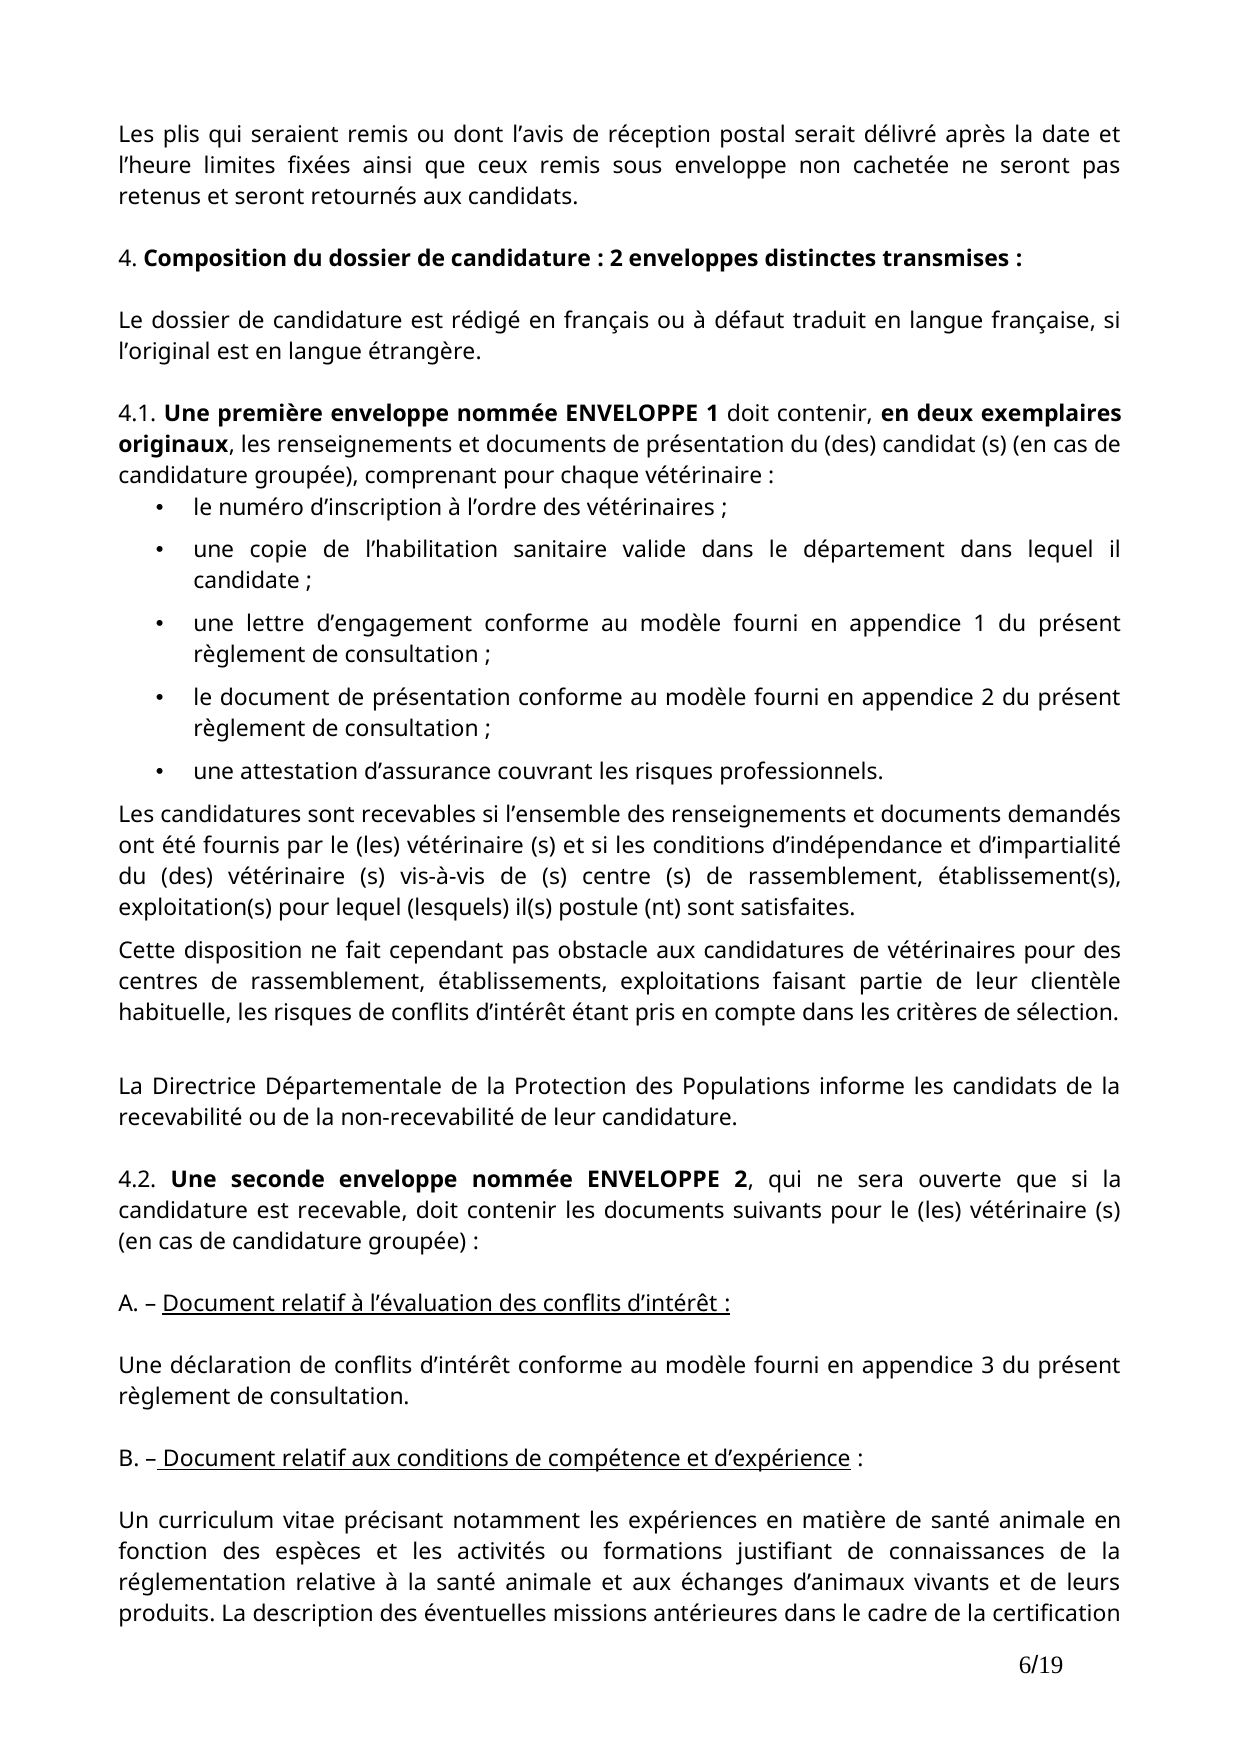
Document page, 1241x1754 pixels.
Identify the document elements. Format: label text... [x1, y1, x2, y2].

text Le dossier de candidature est rédigé en français ou à défaut traduit en langue française, si l’original est en langue étrangère. [118, 304, 1122, 366]
text 4.1. Une première enveloppe nommée ENVELOPPE 1 doit contenir, en deux exemplaires originaux, les renseignements et documents de présentation du (des) candidat (s) (en cas de candidature groupée), comprenant pour chaque vétérinaire : [118, 397, 1122, 491]
text A. – Document relatif à l’évaluation des conflits d’intérêt : [118, 1287, 1122, 1318]
list une copie de l’habilitation sanitaire valide dans le département dans lequel il candidate ; [156, 533, 1122, 595]
list une lettre d’engagement conforme au modèle fourni en appendice 1 du présent règlement de consultation ; [156, 607, 1122, 669]
text Les candidatures sont recevables si l’ensemble des renseignements et documents demandés ont été fournis par le (les) vétérinaire (s) et si les conditions d’indépendance et d’impartialité du (des) vétérinaire (s) vis-à-vis de (s) centre (s) de rassemblement, établissement(s), exploitation(s) pour lequel (lesquels) il(s) postule (nt) sont satisfaites. [118, 798, 1122, 922]
text 4. Composition du dossier de candidature : 2 enveloppes distinctes transmises : [118, 242, 1122, 273]
text B. – Document relatif aux conditions de compétence et d’expérience : [118, 1442, 1122, 1473]
text La Directrice Départementale de la Protection des Populations informe les candidats de la recevabilité ou de la non-recevabilité de leur candidature. [118, 1069, 1122, 1132]
list le numéro d’inscription à l’ordre des vétérinaires ; [156, 491, 1122, 522]
text Les plis qui seraient remis ou dont l’avis de réception postal serait délivré après la date et l’heure limites fixées ainsi que ceux remis sous enveloppe non cachetée ne seront pas retenus et seront retournés aux candidats. [118, 118, 1122, 211]
list une attestation d’assurance couvrant les risques professionnels. [156, 755, 1122, 786]
list le document de présentation conforme au modèle fourni en appendice 2 du présent règlement de consultation ; [156, 681, 1122, 743]
text Une déclaration de conflits d’intérêt conforme au modèle fourni en appendice 3 du présent règlement de consultation. [118, 1349, 1122, 1411]
text Un curriculum vitae précisant notamment les expériences en matière de santé animale en fonction des espèces et les activités ou formations justifiant de connaissances de la réglementation relative à la santé animale et aux échanges d’animaux vivants et de leurs produits. La description des éventuelles missions antérieures dans le cadre de la certification [118, 1504, 1122, 1628]
text 4.2. Une seconde enveloppe nommée ENVELOPPE 2, qui ne sera ouverte que si la candidature est recevable, doit contenir les documents suivants pour le (les) vétérinaire (s) (en cas de candidature groupée) : [118, 1163, 1122, 1256]
text Cette disposition ne fait cependant pas obstacle aux candidatures de vétérinaires pour des centres de rassemblement, établissements, exploitations faisant partie de leur clientèle habituelle, les risques de conflits d’intérêt étant pris en compte dans les critères de sélection. [118, 934, 1122, 1027]
